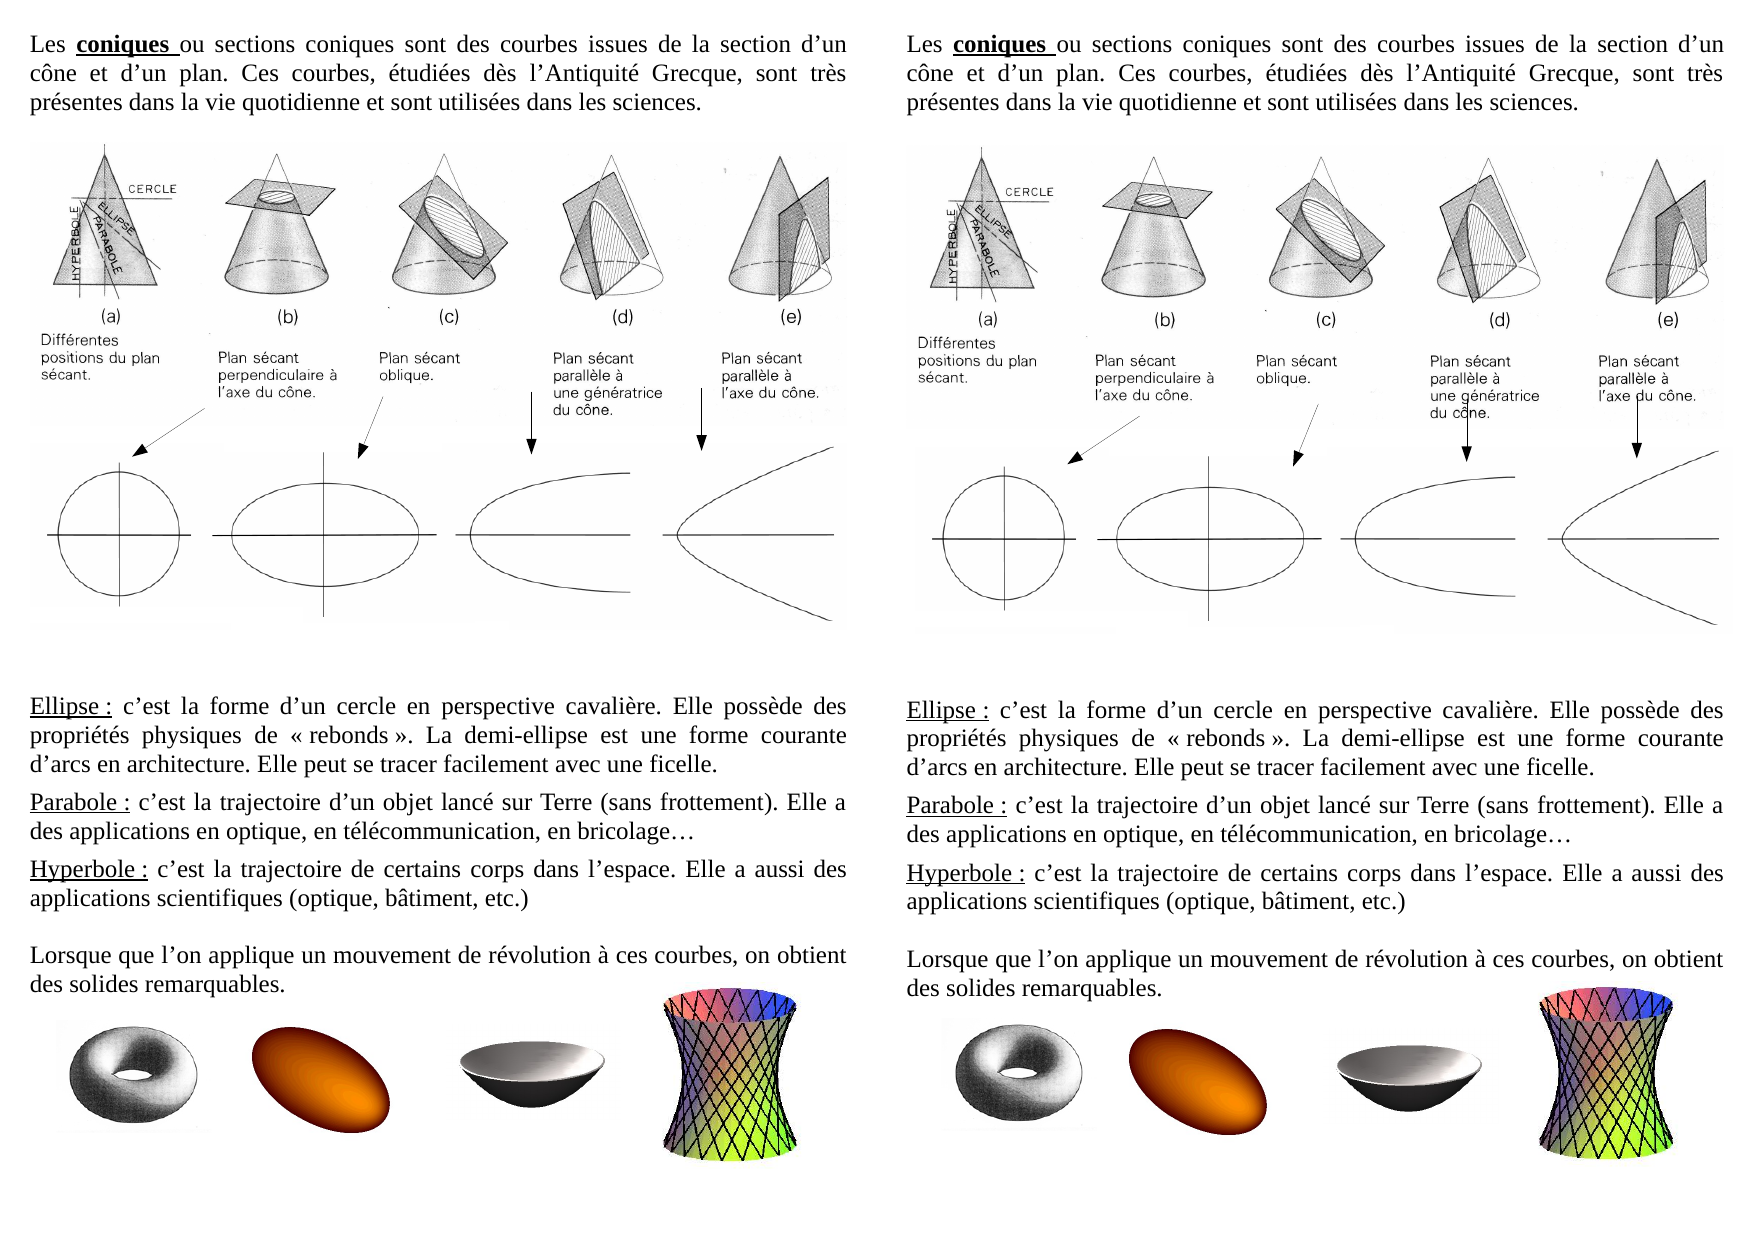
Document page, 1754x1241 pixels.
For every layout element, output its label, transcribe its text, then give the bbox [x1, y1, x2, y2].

text Lorsque que l’on applique un mouvement de révolution à ces courbes, on obtient des solides remarquables. [906, 944, 1724, 1001]
text Hyperbole : c’est la trajectoire de certains corps dans l’espace. Elle a aussi des applications scientifiques (optique, bâtiment, etc.) [29, 854, 847, 912]
picture [1527, 981, 1689, 1172]
picture [941, 1018, 1097, 1131]
text Ellipse : c’est la forme d’un cercle en perspective cavalière. Elle possède des propriétés physiques de « rebonds ». La demi-ellipse est une forme courante d’arcs en architecture. Elle peut se tracer facilement avec une ficelle. [29, 691, 847, 777]
text Les coniques ou sections coniques sont des courbes issues de la section d’un cône et d’un plan. Ces courbes, étudiées dès l’Antiquité Grecque, sont très présentes dans la vie quotidienne et sont utilisées dans les sciences. [906, 29, 1724, 116]
picture [55, 1020, 212, 1133]
text Parabole : c’est la trajectoire d’un objet lancé sur Terre (sans frottement). Elle a des applications en optique, en télécommunication, en bricolage… [906, 791, 1724, 848]
text Ellipse : c’est la forme d’un cercle en perspective cavalière. Elle possède des propriétés physiques de « rebonds ». La demi-ellipse est une forme courante d’arcs en architecture. Elle peut se tracer facilement avec une ficelle. [906, 695, 1724, 781]
picture [650, 982, 812, 1174]
picture [906, 145, 1725, 429]
text Les coniques ou sections coniques sont des courbes issues de la section d’un cône et d’un plan. Ces courbes, étudiées dès l’Antiquité Grecque, sont très présentes dans la vie quotidienne et sont utilisées dans les sciences. [29, 29, 847, 116]
text Lorsque que l’on applique un mouvement de révolution à ces courbes, on obtient des solides remarquables. [29, 940, 847, 998]
picture [244, 1004, 396, 1155]
picture [914, 447, 1733, 638]
picture [446, 1024, 622, 1120]
picture [29, 142, 848, 426]
picture [29, 443, 848, 634]
text Parabole : c’est la trajectoire d’un objet lancé sur Terre (sans frottement). Elle a des applications en optique, en télécommunication, en bricolage… [29, 787, 847, 844]
text Hyperbole : c’est la trajectoire de certains corps dans l’espace. Elle a aussi des applications scientifiques (optique, bâtiment, etc.) [906, 858, 1724, 915]
picture [1121, 1006, 1273, 1157]
picture [1323, 1028, 1499, 1124]
